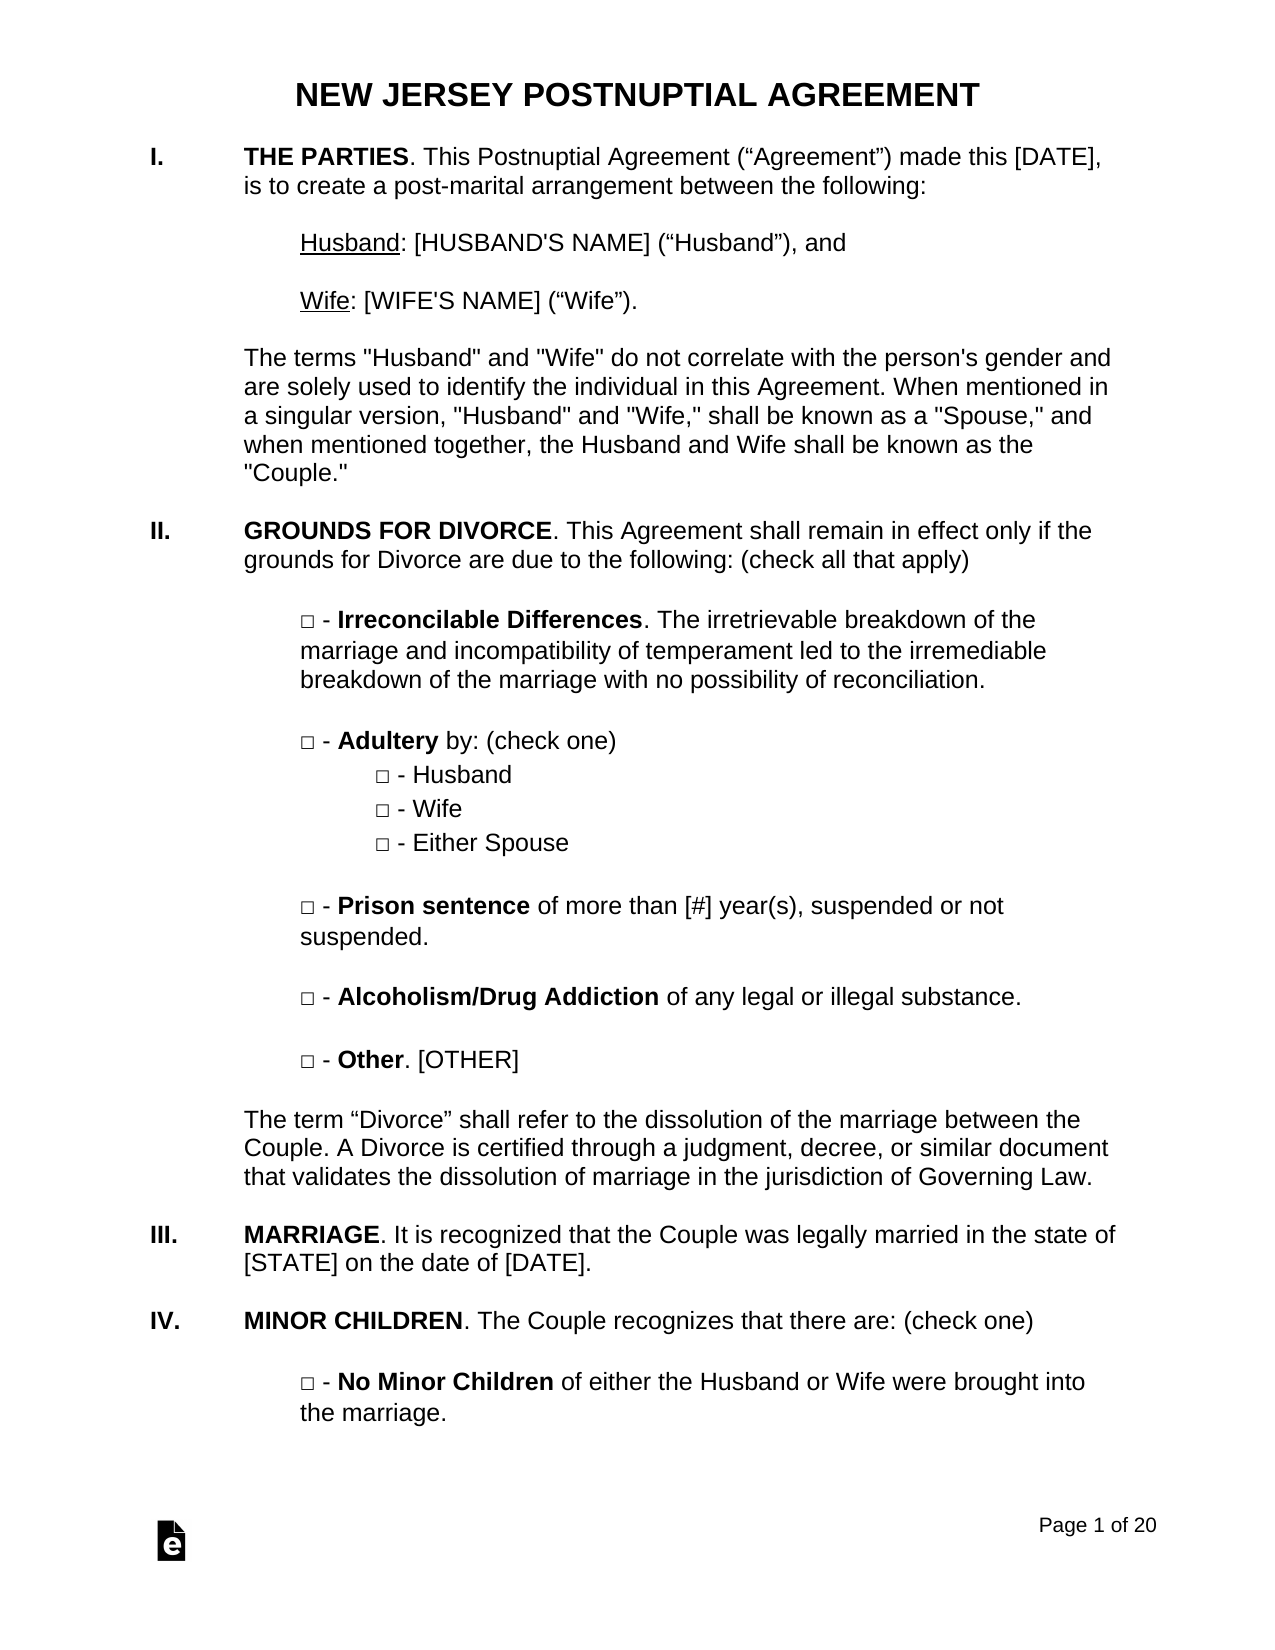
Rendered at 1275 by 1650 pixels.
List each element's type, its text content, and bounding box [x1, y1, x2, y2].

list MINOR CHILDREN. The Couple recognizes that there are: (check one) [150, 1306, 1125, 1335]
list THE PARTIES. This Postnuptial Agreement (“Agreement”) made this [DATE], is to create a post-marital arrangement between the following: [150, 142, 1125, 200]
text ☐ - No Minor Children of either the Husband or Wife were brought into the marriage. [300, 1363, 1125, 1426]
text ☐ - Wife [375, 791, 1125, 825]
text The term “Divorce” shall refer to the dissolution of the marriage between the Couple. A Divorce is certified through a judgment, decree, or similar document that validates the dissolution of marriage in the jurisdiction of Governing Law. [244, 1105, 1125, 1191]
text ☐ - Alcoholism/Drug Addiction of any legal or illegal substance. [300, 979, 1125, 1013]
text ☐ - Husband [375, 757, 1125, 791]
list GROUNDS FOR DIVORCE. This Agreement shall remain in effect only if the grounds for Divorce are due to the following: (check all that apply) [150, 516, 1125, 573]
text The terms "Husband" and "Wife" do not correlate with the person's gender and are solely used to identify the individual in this Agreement. When mentioned in a singular version, "Husband" and "Wife," shall be known as a "Spouse," and when mentioned together, the Husband and Wife shall be known as the "Couple." [244, 343, 1125, 487]
text NEW JERSEY POSTNUPTIAL AGREEMENT [150, 75, 1125, 113]
text Wife: [WIFE'S NAME] (“Wife”). [300, 286, 1125, 315]
text ☐ - Prison sentence of more than [#] year(s), suspended or not suspended. [300, 887, 1125, 950]
text ☐ - Either Spouse [375, 825, 1125, 859]
text ☐ - Irreconcilable Differences. The irretrievable breakdown of the marriage and incompatibility of temperament led to the irremediable breakdown of the marriage with no possibility of reconciliation. [300, 602, 1125, 694]
list MARRIAGE. It is recognized that the Couple was legally married in the state of [STATE] on the date of [DATE]. [150, 1220, 1125, 1277]
text ☐ - Adultery by: (check one) [300, 722, 1125, 757]
text ☐ - Other. [OTHER] [300, 1042, 1125, 1076]
text Husband: [HUSBAND'S NAME] (“Husband”), and [300, 228, 1125, 257]
